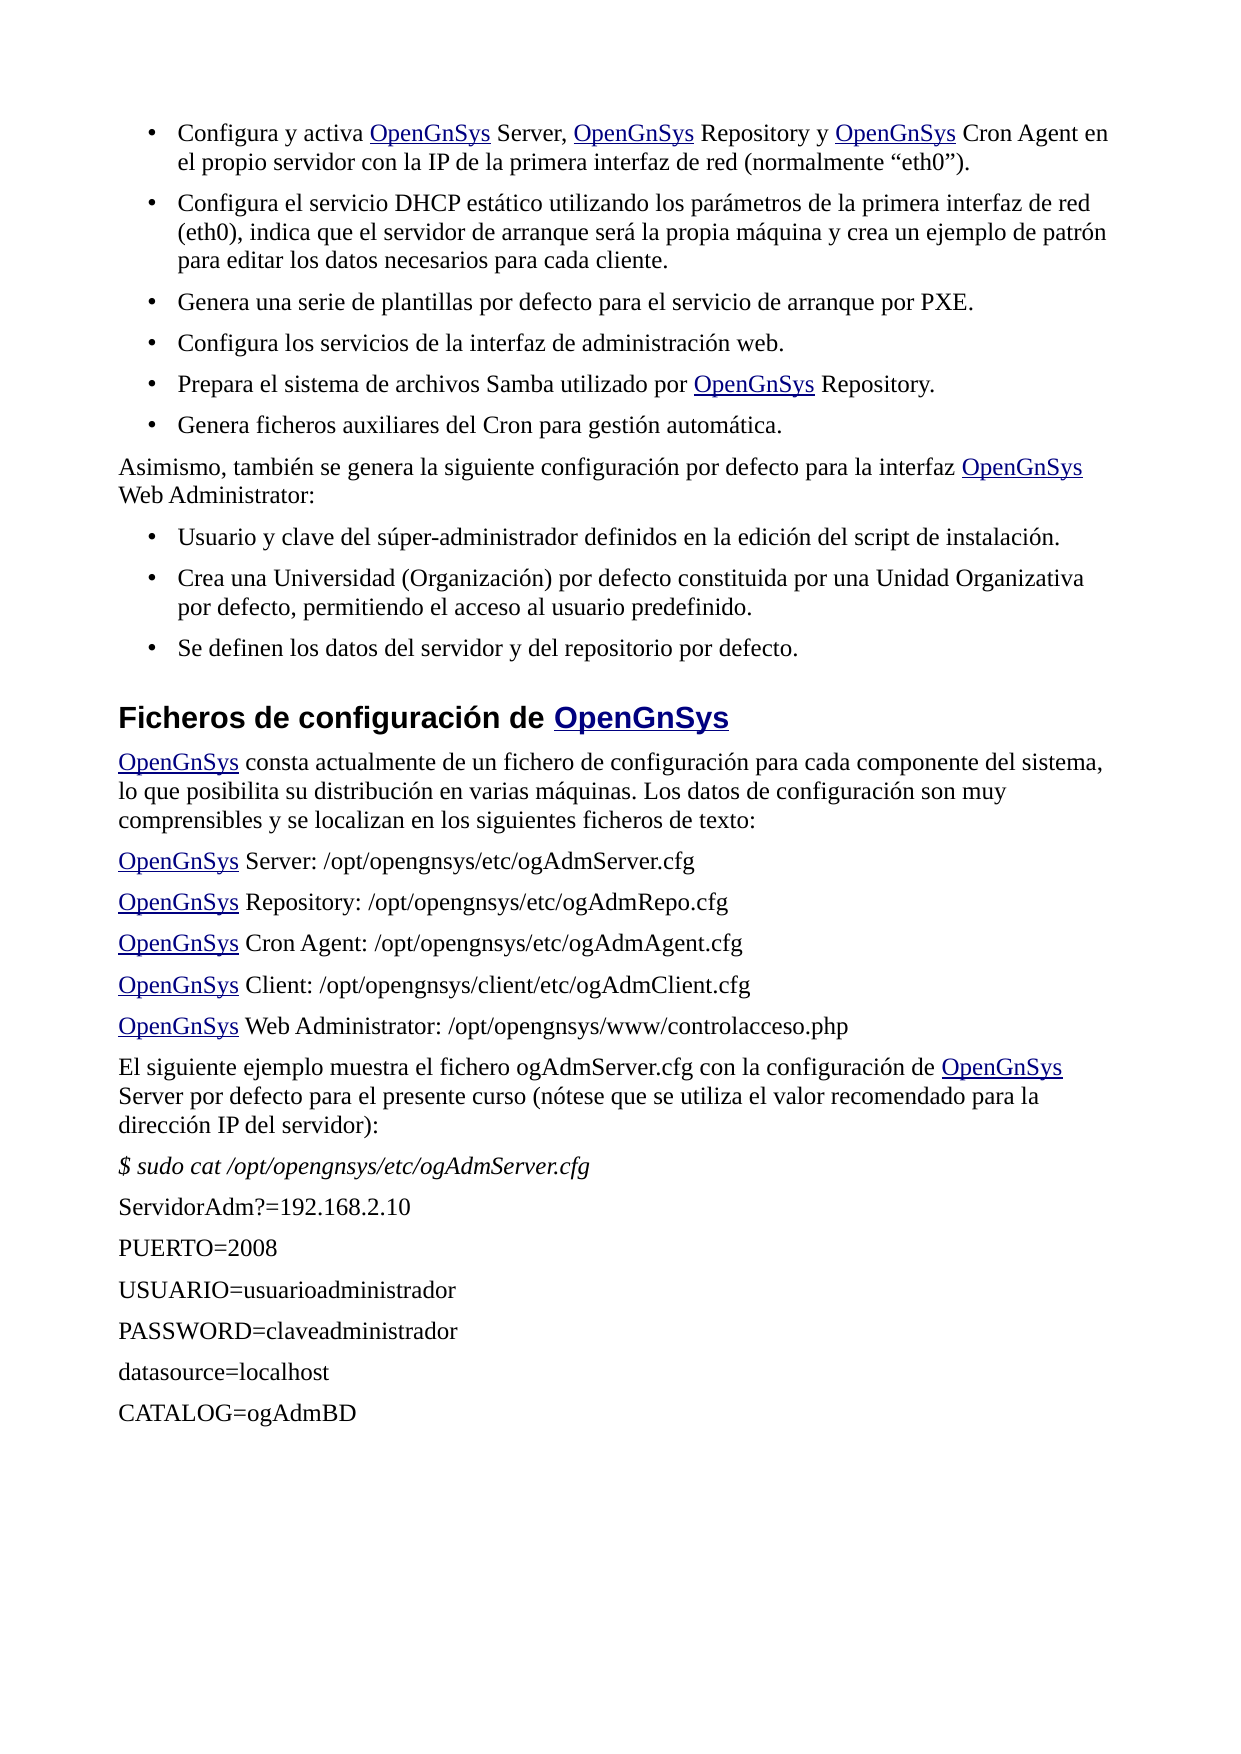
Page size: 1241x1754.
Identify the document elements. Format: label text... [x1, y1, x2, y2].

list Configura los servicios de la interfaz de administración web. [148, 328, 1122, 357]
text OpenGnSys Server: /opt/opengnsys/etc/ogAdmServer.cfg [118, 846, 1122, 875]
text PUERTO=2008 [118, 1233, 1122, 1262]
list Genera ficheros auxiliares del Cron para gestión automática. [148, 411, 1122, 439]
text OpenGnSys Web Administrator: /opt/opengnsys/www/controlacceso.php [118, 1011, 1122, 1040]
list Usuario y clave del súper-administrador definidos en la edición del script de instalación. [148, 522, 1122, 551]
text datasource=localhost [118, 1357, 1122, 1386]
text ServidorAdm?=192.168.2.10 [118, 1192, 1122, 1221]
list Crea una Universidad (Organización) por defecto constituida por una Unidad Organizativa por defecto, permitiendo el acceso al usuario predefinido. [148, 563, 1122, 621]
text Asimismo, también se genera la siguiente configuración por defecto para la interfaz OpenGnSys Web Administrator: [118, 452, 1122, 509]
text El siguiente ejemplo muestra el fichero ogAdmServer.cfg con la configuración de OpenGnSys Server por defecto para el presente curso (nótese que se utiliza el valor recomendado para la dirección IP del servidor): [118, 1052, 1122, 1138]
list Genera una serie de plantillas por defecto para el servicio de arranque por PXE. [148, 287, 1122, 316]
list Configura y activa OpenGnSys Server, OpenGnSys Repository y OpenGnSys Cron Agent en el propio servidor con la IP de la primera interfaz de red (normalmente “eth0”). [148, 118, 1122, 176]
text OpenGnSys consta actualmente de un fichero de configuración para cada componente del sistema, lo que posibilita su distribución en varias máquinas. Los datos de configuración son muy comprensibles y se localizan en los siguientes ficheros de texto: [118, 747, 1122, 833]
list Prepara el sistema de archivos Samba utilizado por OpenGnSys Repository. [148, 369, 1122, 398]
text OpenGnSys Repository: /opt/opengnsys/etc/ogAdmRepo.cfg [118, 887, 1122, 916]
text PASSWORD=claveadministrador [118, 1316, 1122, 1345]
list Se definen los datos del servidor y del repositorio por defecto. [148, 633, 1122, 662]
text CATALOG=ogAdmBD [118, 1398, 1122, 1427]
text USUARIO=usuarioadministrador [118, 1275, 1122, 1303]
list Configura el servicio DHCP estático utilizando los parámetros de la primera interfaz de red (eth0), indica que el servidor de arranque será la propia máquina y crea un ejemplo de patrón para editar los datos necesarios para cada cliente. [148, 188, 1122, 274]
text OpenGnSys Cron Agent: /opt/opengnsys/etc/ogAdmAgent.cfg [118, 928, 1122, 957]
text OpenGnSys Client: /opt/opengnsys/client/etc/ogAdmClient.cfg [118, 970, 1122, 998]
subtitle Ficheros de configuración de OpenGnSys [118, 699, 1122, 735]
text $ sudo cat /opt/opengnsys/etc/ogAdmServer.cfg [118, 1151, 1122, 1180]
